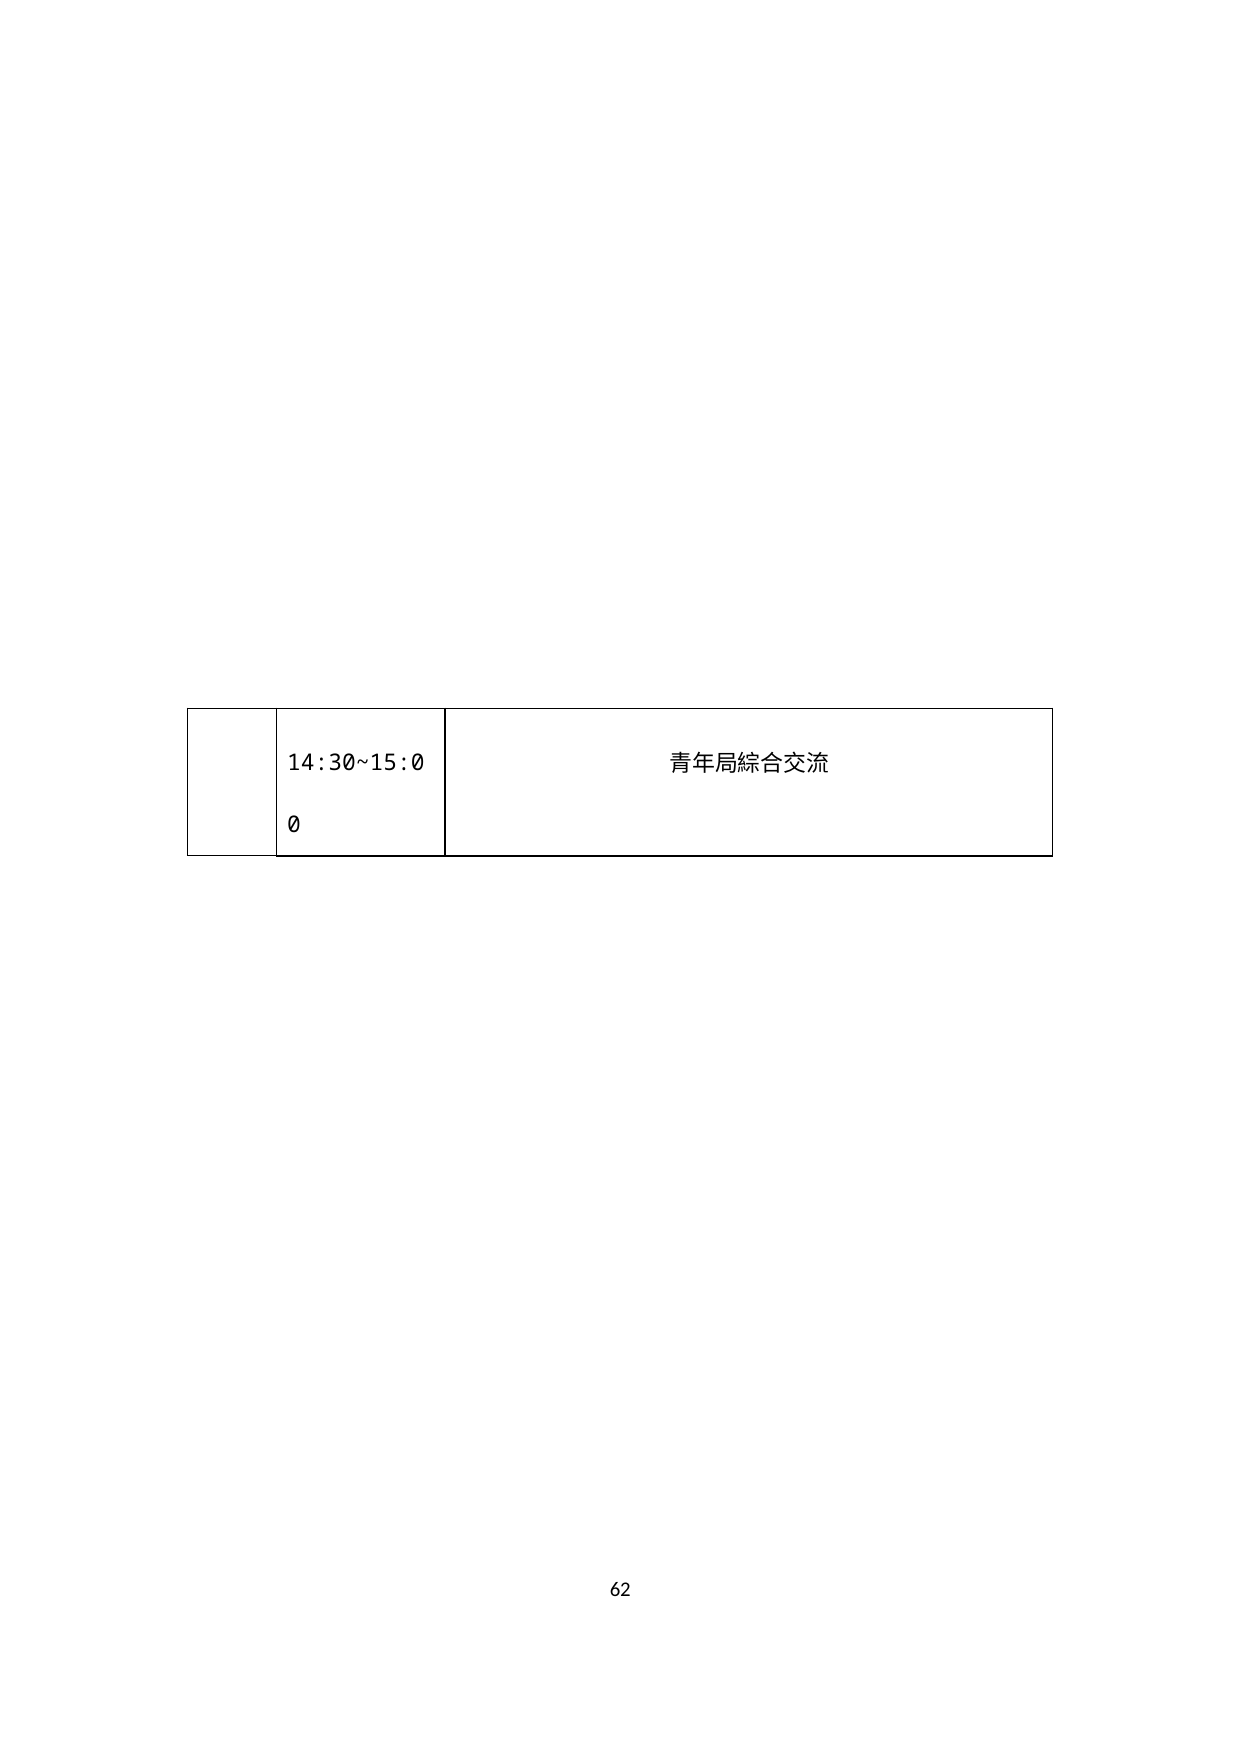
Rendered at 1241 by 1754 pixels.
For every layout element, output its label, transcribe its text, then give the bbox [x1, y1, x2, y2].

table_cell 14:30~15:00 [277, 709, 444, 855]
table_cell 青年局綜合交流 [446, 709, 1052, 855]
table_cell [188, 709, 276, 855]
